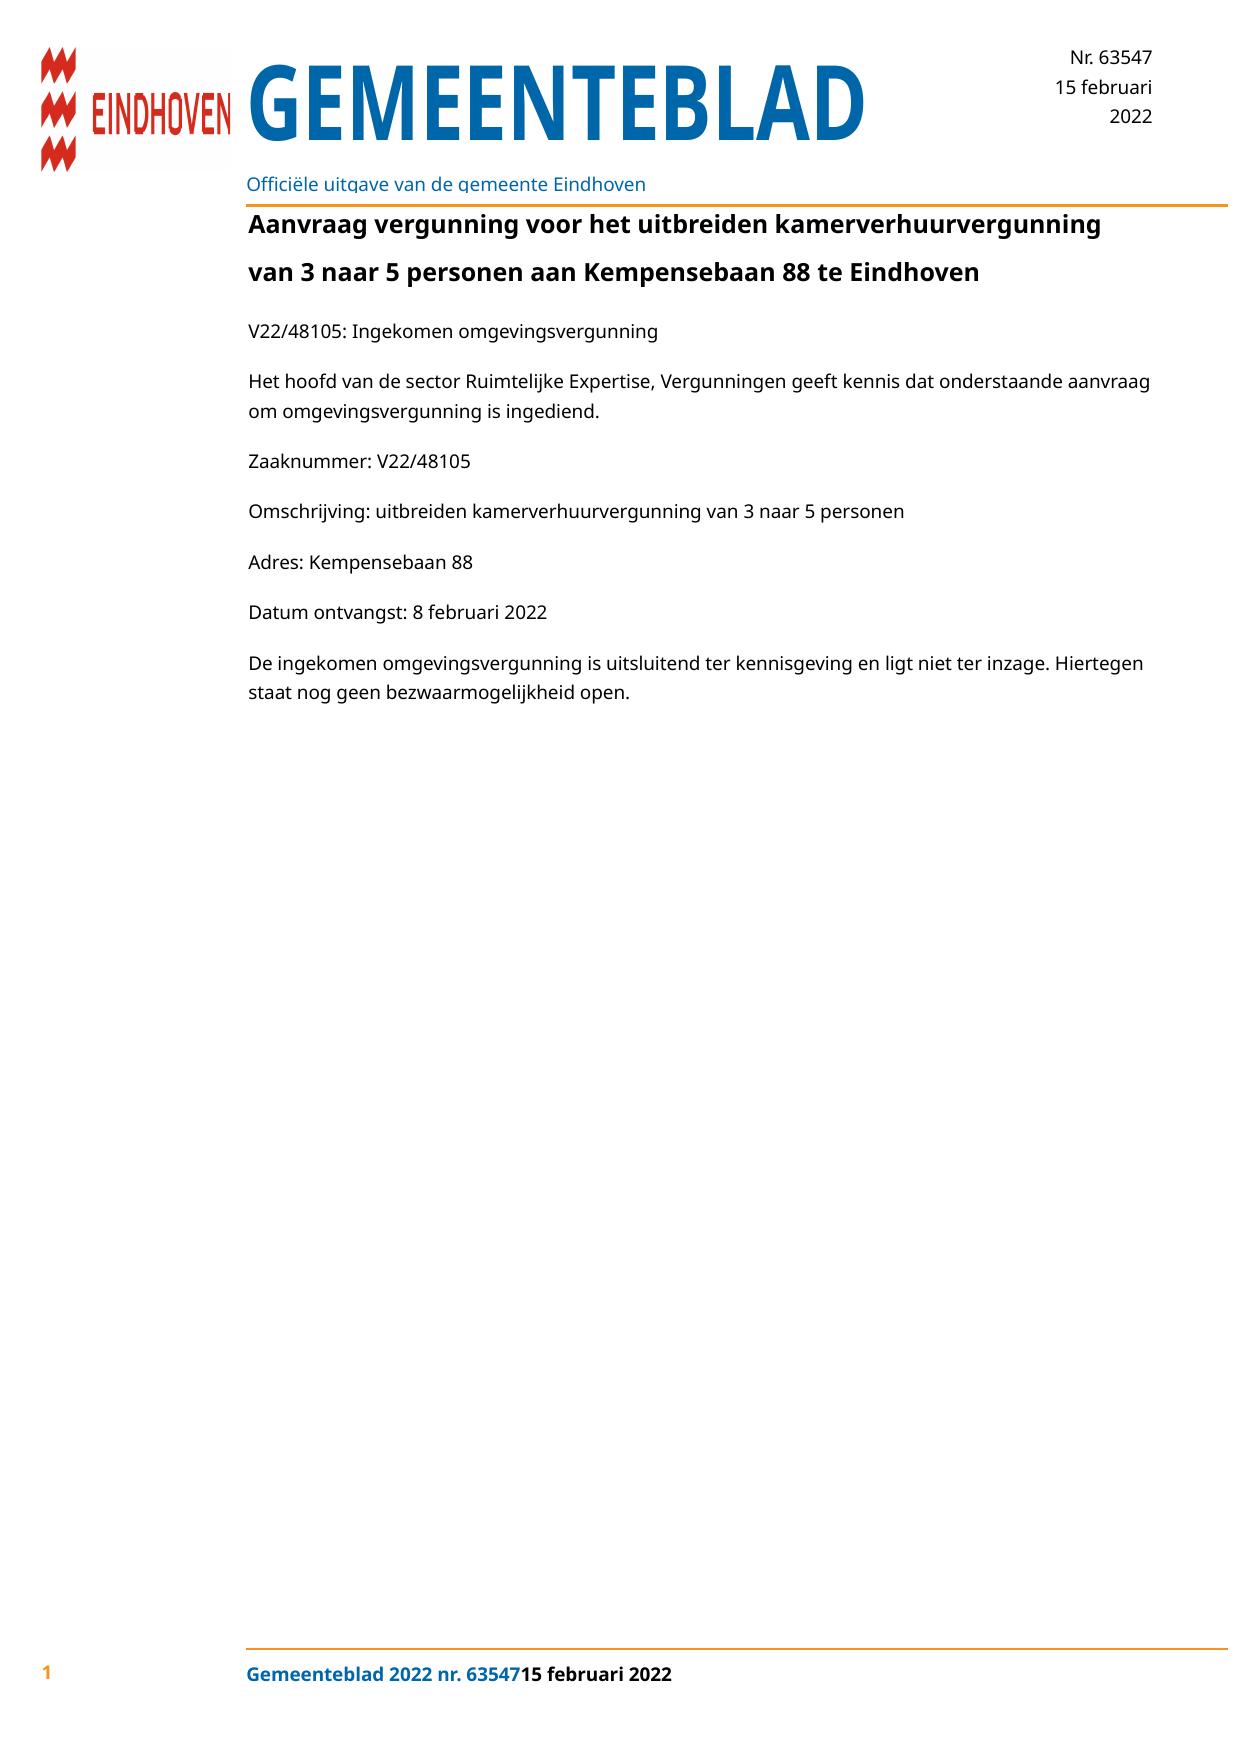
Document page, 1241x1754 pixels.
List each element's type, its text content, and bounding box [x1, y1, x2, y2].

text De ingekomen omgevingsvergunning is uitsluitend ter kennisgeving en ligt niet ter inzage. Hiertegen staat nog geen bezwaarmogelijkheid open. [248, 650, 1152, 705]
text Adres: Kempensebaan 88 [248, 549, 1152, 575]
text Omschrijving: uitbreiden kamerverhuurvergunning van 3 naar 5 personen [248, 499, 1152, 524]
text Zaaknummer: V22/48105 [248, 448, 1152, 474]
text V22/48105: Ingekomen omgevingsvergunning [248, 318, 1152, 344]
picture [41, 47, 231, 172]
text Aanvraag vergunning voor het uitbreiden kamerverhuurvergunning van 3 naar 5 personen aan Kempensebaan 88 te Eindhoven [248, 207, 1152, 288]
text Datum ontvangst: 8 februari 2022 [248, 599, 1152, 625]
text Het hoofd van de sector Ruimtelijke Expertise, Vergunningen geeft kennis dat onderstaande aanvraag om omgevingsvergunning is ingediend. [248, 368, 1152, 424]
